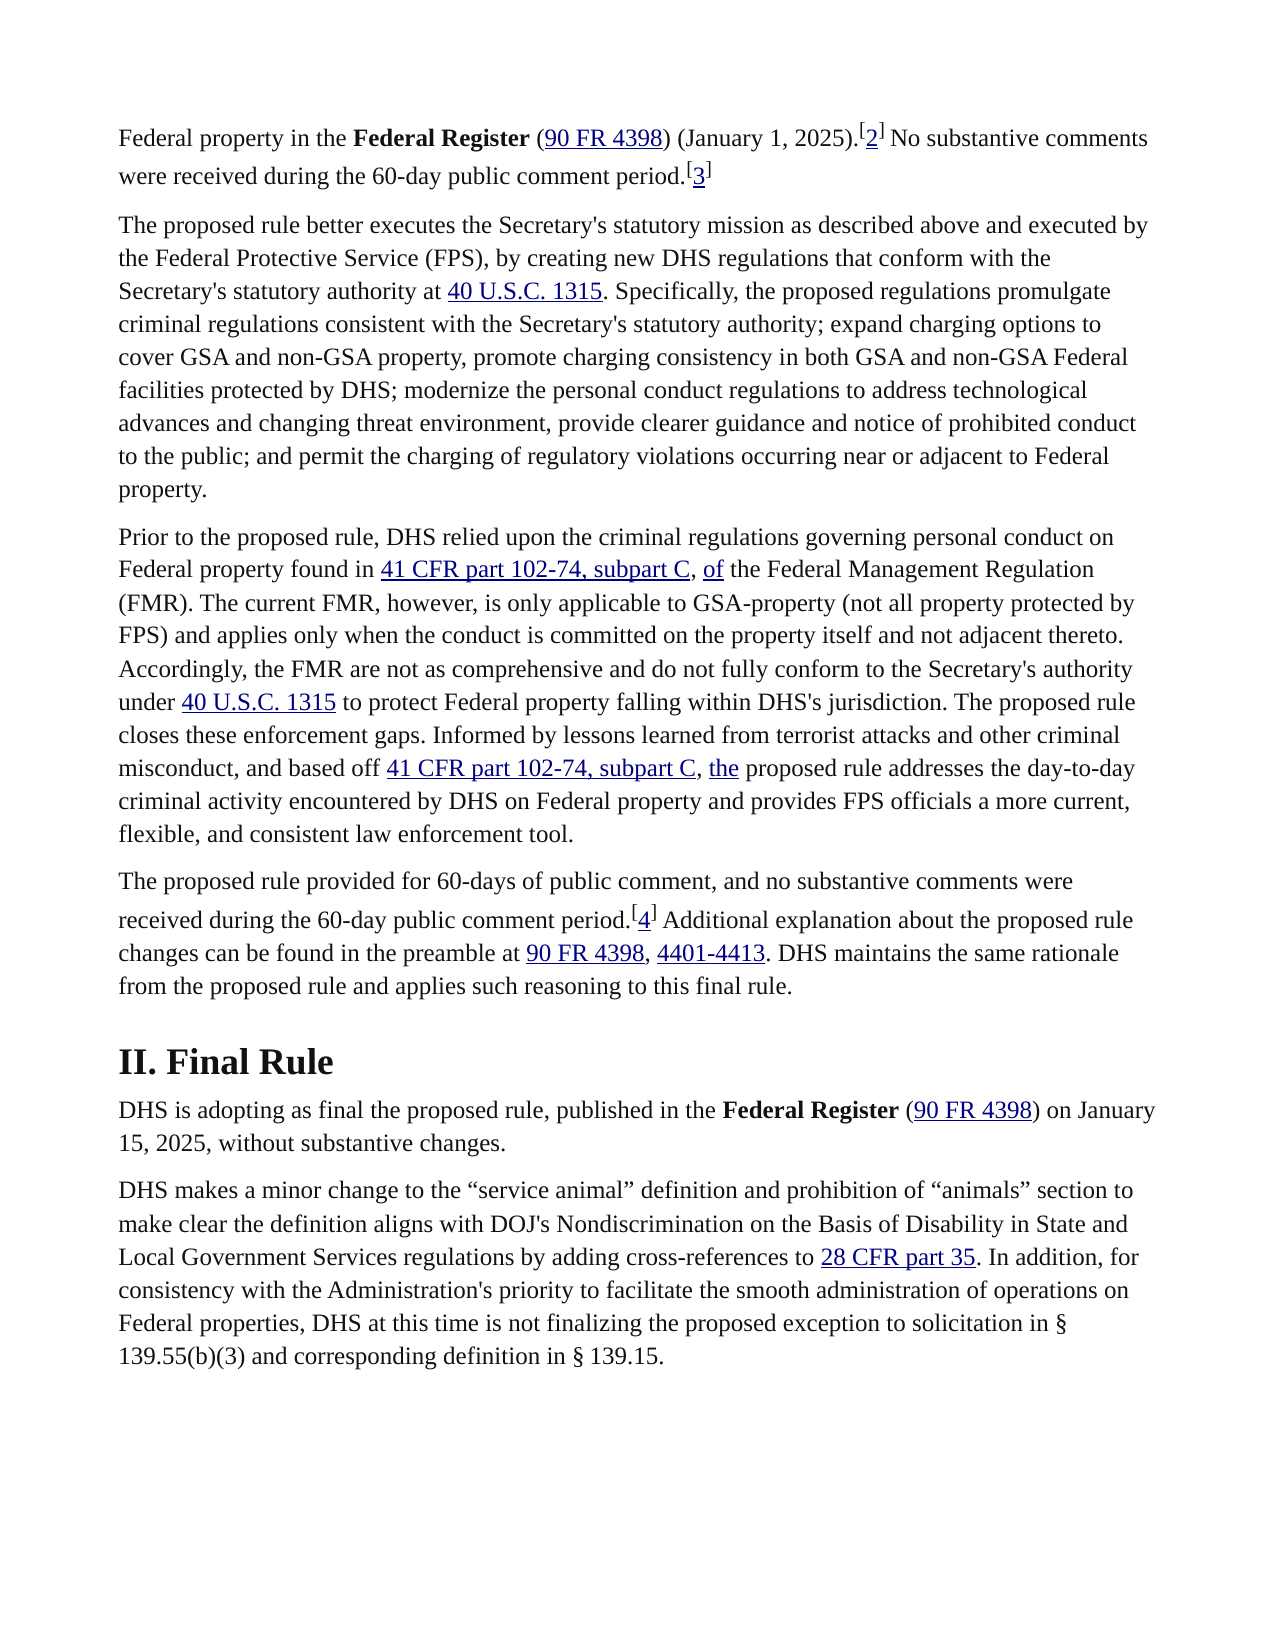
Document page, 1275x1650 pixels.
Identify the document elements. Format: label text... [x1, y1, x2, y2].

subtitle II. Final Rule [118, 1039, 1157, 1082]
text The proposed rule better executes the Secretary's statutory mission as described above and executed by the Federal Protective Service (FPS), by creating new DHS regulations that conform with the Secretary's statutory authority at 40 U.S.C. 1315. Specifically, the proposed regulations promulgate criminal regulations consistent with the Secretary's statutory authority; expand charging options to cover GSA and non-GSA property, promote charging consistency in both GSA and non-GSA Federal facilities protected by DHS; modernize the personal conduct regulations to address technological advances and changing threat environment, provide clearer guidance and notice of prohibited conduct to the public; and permit the charging of regulatory violations occurring near or adjacent to Federal property. [118, 210, 1157, 503]
text DHS makes a minor change to the “service animal” definition and prohibition of “animals” section to make clear the definition aligns with DOJ's Nondiscrimination on the Basis of Disability in State and Local Government Services regulations by adding cross-references to 28 CFR part 35. In addition, for consistency with the Administration's priority to facilitate the smooth administration of operations on Federal properties, DHS at this time is not finalizing the proposed exception to solicitation in § 139.55(b)(3) and corresponding definition in § 139.15. [118, 1176, 1157, 1369]
text Federal property in the Federal Register (90 FR 4398) (January 1, 2025).[2] No substantive comments were received during the 60-day public comment period.[3] [118, 118, 1157, 190]
text Prior to the proposed rule, DHS relied upon the criminal regulations governing personal conduct on Federal property found in 41 CFR part 102-74, subpart C, of the Federal Management Regulation (FMR). The current FMR, however, is only applicable to GSA-property (not all property protected by FPS) and applies only when the conduct is committed on the property itself and not adjacent thereto. Accordingly, the FMR are not as comprehensive and do not fully conform to the Secretary's authority under 40 U.S.C. 1315 to protect Federal property falling within DHS's jurisdiction. The proposed rule closes these enforcement gaps. Informed by lessons learned from terrorist attacks and other criminal misconduct, and based off 41 CFR part 102-74, subpart C, the proposed rule addresses the day-to-day criminal activity encountered by DHS on Federal property and provides FPS officials a more current, flexible, and consistent law enforcement tool. [118, 522, 1157, 847]
text The proposed rule provided for 60-days of public comment, and no substantive comments were received during the 60-day public comment period.[4] Additional explanation about the proposed rule changes can be found in the preamble at 90 FR 4398, 4401-4413. DHS maintains the same rationale from the proposed rule and applies such reasoning to this final rule. [118, 866, 1157, 1000]
text DHS is adopting as final the proposed rule, published in the Federal Register (90 FR 4398) on January 15, 2025, without substantive changes. [118, 1095, 1157, 1157]
